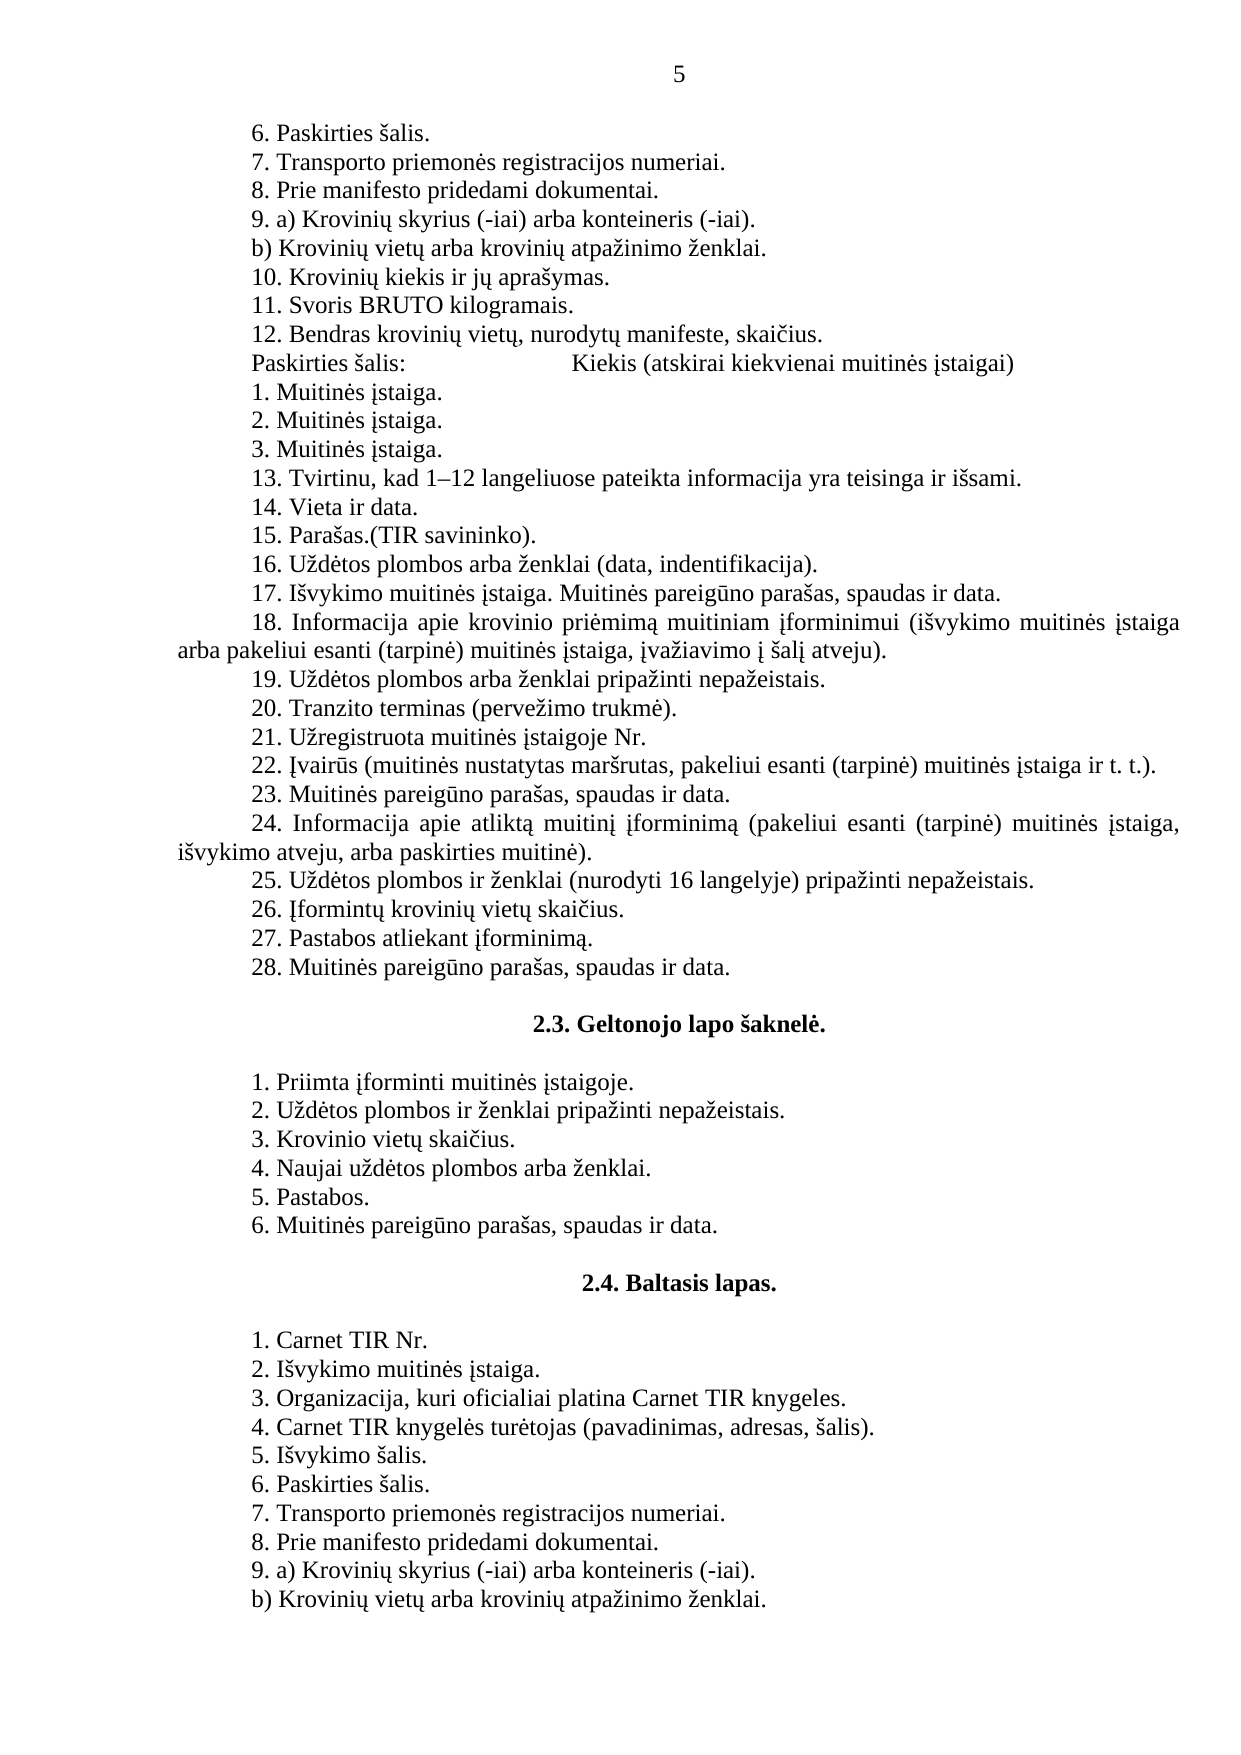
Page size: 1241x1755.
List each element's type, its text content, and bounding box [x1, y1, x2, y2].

text b) Krovinių vietų arba krovinių atpažinimo ženklai. [177, 1584, 1181, 1613]
text 2.3. Geltonojo lapo šaknelė. [177, 1009, 1181, 1038]
text 22. Įvairūs (muitinės nustatytas maršrutas, pakeliui esanti (tarpinė) muitinės įstaiga ir t. t.). [177, 751, 1181, 779]
text 5. Pastabos. [177, 1182, 1181, 1211]
text 11. Svoris BRUTO kilogramais. [177, 291, 1181, 319]
text 14. Vieta ir data. [177, 492, 1181, 521]
text 2. Uždėtos plombos ir ženklai pripažinti nepažeistais. [177, 1096, 1181, 1124]
text 5. Išvykimo šalis. [177, 1441, 1181, 1469]
text 4. Naujai uždėtos plombos arba ženklai. [177, 1153, 1181, 1182]
text 1. Carnet TIR Nr. [177, 1326, 1181, 1354]
text 3. Organizacija, kuri oficialiai platina Carnet TIR knygeles. [177, 1383, 1181, 1412]
text 20. Tranzito terminas (pervežimo trukmė). [177, 693, 1181, 722]
text 7. Transporto priemonės registracijos numeriai. [177, 1498, 1181, 1527]
text 1. Muitinės įstaiga. [177, 377, 1181, 406]
text 6. Paskirties šalis. [177, 1469, 1181, 1498]
text 4. Carnet TIR knygelės turėtojas (pavadinimas, adresas, šalis). [177, 1412, 1181, 1441]
text 8. Prie manifesto pridedami dokumentai. [177, 176, 1181, 204]
text 23. Muitinės pareigūno parašas, spaudas ir data. [177, 779, 1181, 808]
text 1. Priimta įforminti muitinės įstaigoje. [177, 1067, 1181, 1096]
text 26. Įformintų krovinių vietų skaičius. [177, 894, 1181, 923]
text 21. Užregistruota muitinės įstaigoje Nr. [177, 722, 1181, 751]
text 13. Tvirtinu, kad 1–12 langeliuose pateikta informacija yra teisinga ir išsami. [177, 463, 1181, 492]
text 2.4. Baltasis lapas. [177, 1268, 1181, 1297]
text 27. Pastabos atliekant įforminimą. [177, 923, 1181, 952]
text 8. Prie manifesto pridedami dokumentai. [177, 1527, 1181, 1556]
text 9. a) Krovinių skyrius (-iai) arba konteineris (-iai). [177, 1556, 1181, 1584]
text 25. Uždėtos plombos ir ženklai (nurodyti 16 langelyje) pripažinti nepažeistais. [177, 866, 1181, 894]
text 9. a) Krovinių skyrius (-iai) arba konteineris (-iai). [177, 204, 1181, 233]
text 10. Krovinių kiekis ir jų aprašymas. [177, 262, 1181, 291]
text 18. Informacija apie krovinio priėmimą muitiniam įforminimui (išvykimo muitinės įstaiga arba pakeliui esanti (tarpinė) muitinės įstaiga, įvažiavimo į šalį atveju). [177, 607, 1181, 664]
text 6. Paskirties šalis. [177, 118, 1181, 147]
text 12. Bendras krovinių vietų, nurodytų manifeste, skaičius. [177, 319, 1181, 348]
text 2. Muitinės įstaiga. [177, 406, 1181, 434]
text 17. Išvykimo muitinės įstaiga. Muitinės pareigūno parašas, spaudas ir data. [177, 578, 1181, 607]
text 2. Išvykimo muitinės įstaiga. [177, 1354, 1181, 1383]
text 24. Informacija apie atliktą muitinį įforminimą (pakeliui esanti (tarpinė) muitinės įstaiga, išvykimo atveju, arba paskirties muitinė). [177, 808, 1181, 866]
text 7. Transporto priemonės registracijos numeriai. [177, 147, 1181, 176]
text 3. Krovinio vietų skaičius. [177, 1124, 1181, 1153]
text 28. Muitinės pareigūno parašas, spaudas ir data. [177, 952, 1181, 981]
text 15. Parašas.(TIR savininko). [177, 521, 1181, 549]
text 6. Muitinės pareigūno parašas, spaudas ir data. [177, 1211, 1181, 1239]
text 16. Uždėtos plombos arba ženklai (data, indentifikacija). [177, 549, 1181, 578]
text b) Krovinių vietų arba krovinių atpažinimo ženklai. [177, 233, 1181, 262]
text 3. Muitinės įstaiga. [177, 434, 1181, 463]
text Paskirties šalis: Kiekis (atskirai kiekvienai muitinės įstaigai) [177, 348, 1181, 377]
text 19. Uždėtos plombos arba ženklai pripažinti nepažeistais. [177, 664, 1181, 693]
